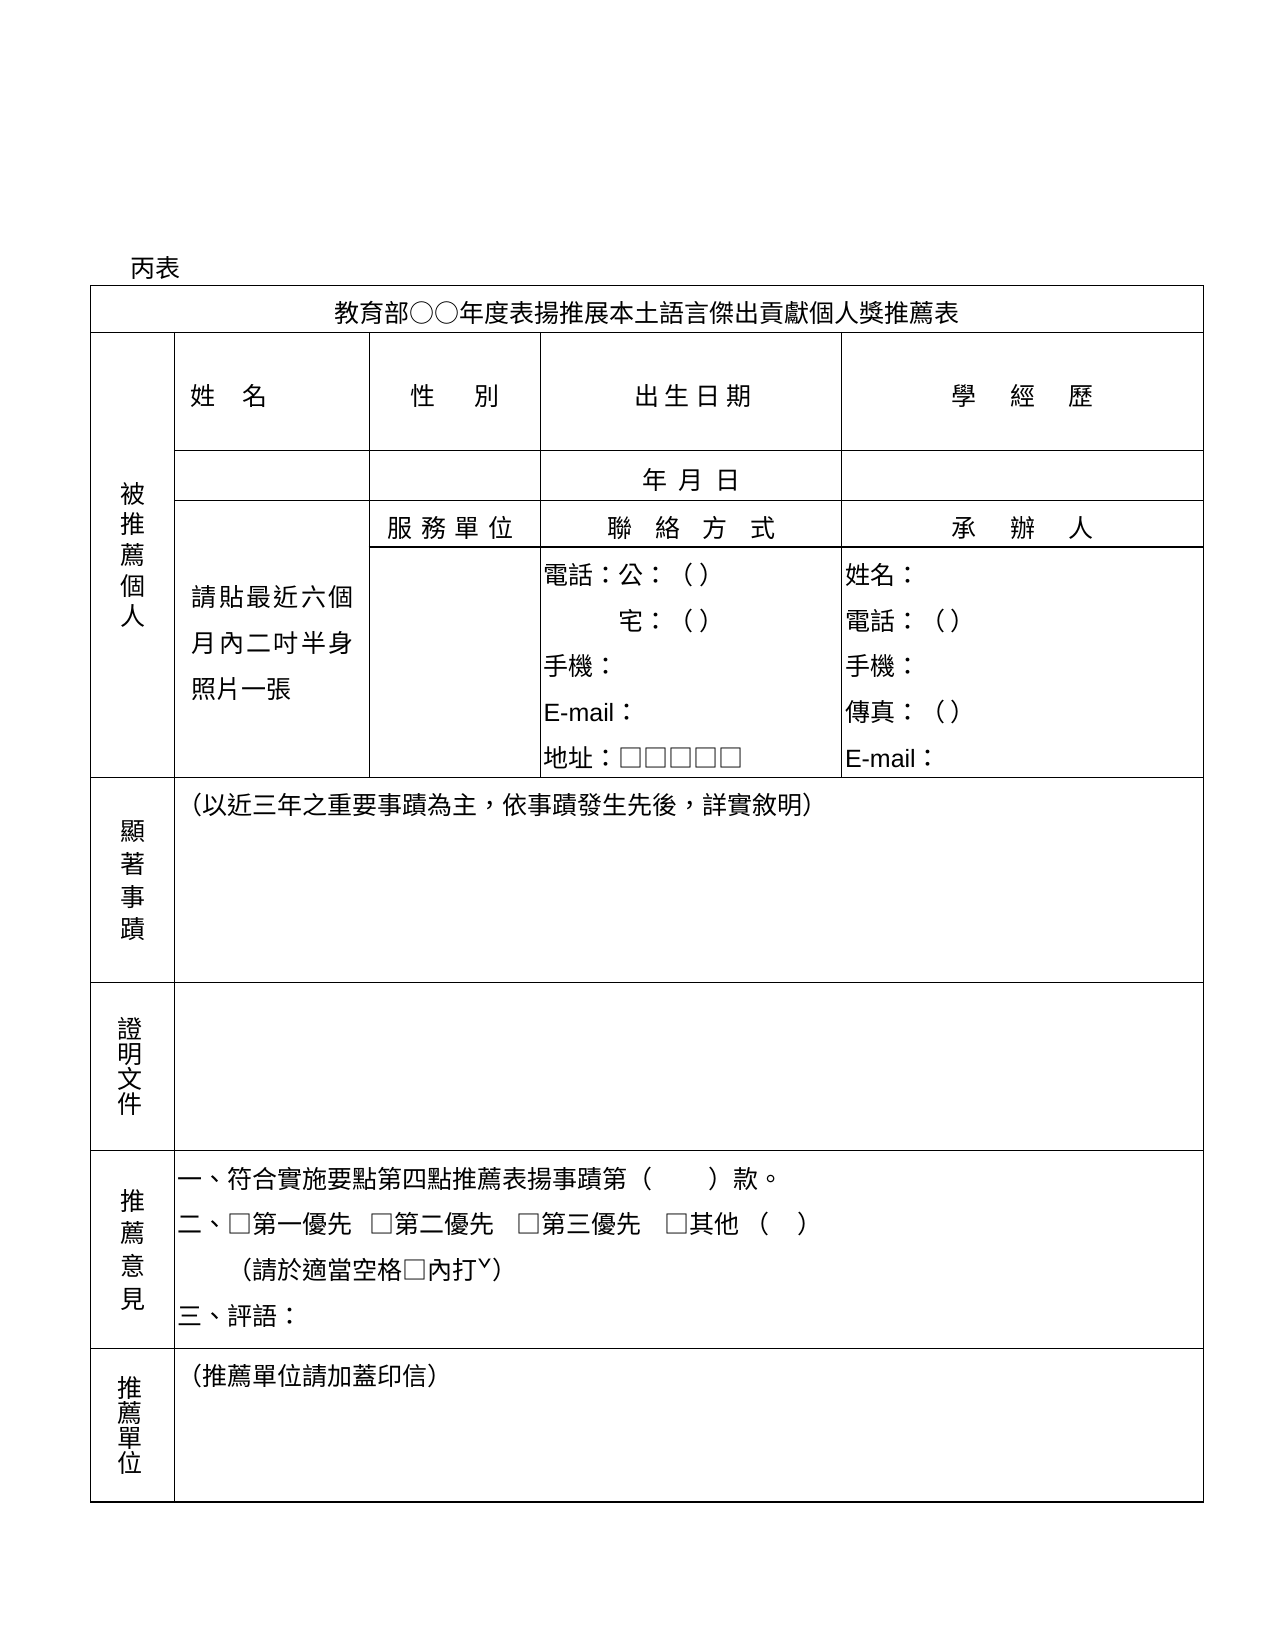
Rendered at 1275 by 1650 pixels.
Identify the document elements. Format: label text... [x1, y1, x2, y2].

table_cell 性 別 [370, 333, 540, 450]
table_cell （以近三年之重要事蹟為主，依事蹟發生先後，詳實敘明） [175, 778, 1203, 982]
table_cell 推薦單位 [91, 1349, 174, 1501]
table_cell [370, 548, 540, 777]
table_cell 請貼最近六個月內二吋半身照片一張 [175, 501, 369, 777]
table_cell [370, 451, 540, 499]
table_header 教育部○○年度表揚推展本土語言傑出貢獻個人獎推薦表 [91, 286, 1203, 332]
text 丙表 [130, 249, 1145, 285]
table_cell 一、符合實施要點第四點推薦表揚事蹟第（ ）款。 二、□第一優先 □第二優先 □第三優先 □其他 （ ） （請於適當空格□內打ˇ） 三、評語： [175, 1151, 1203, 1348]
table_cell 年 月 日 [541, 451, 841, 499]
table_cell 承 辦 人 [842, 501, 1203, 546]
table_cell [175, 983, 1203, 1150]
table_cell [842, 451, 1203, 499]
table_cell 被 推 薦 個 人 [91, 333, 174, 777]
table_cell 聯 絡 方 式 [541, 501, 841, 546]
table_cell 姓名： 電話：（ ） 手機： 傳真：（ ） E-mail： [842, 548, 1203, 777]
table_cell 推薦意見 [91, 1151, 174, 1348]
table_cell [175, 451, 369, 499]
table_cell 證明文件 [91, 983, 174, 1150]
table_cell 學 經 歷 [842, 333, 1203, 450]
table_cell 姓 名 [175, 333, 369, 450]
table_cell 電話：公：（ ） 宅：（ ） 手機： E-mail： 地址：□□□□□ [541, 548, 841, 777]
table_cell 顯著事蹟 [91, 778, 174, 982]
table_cell 服 務 單 位 [370, 501, 540, 546]
table_cell （推薦單位請加蓋印信） [175, 1349, 1203, 1501]
table_cell 出 生 日 期 [541, 333, 841, 450]
